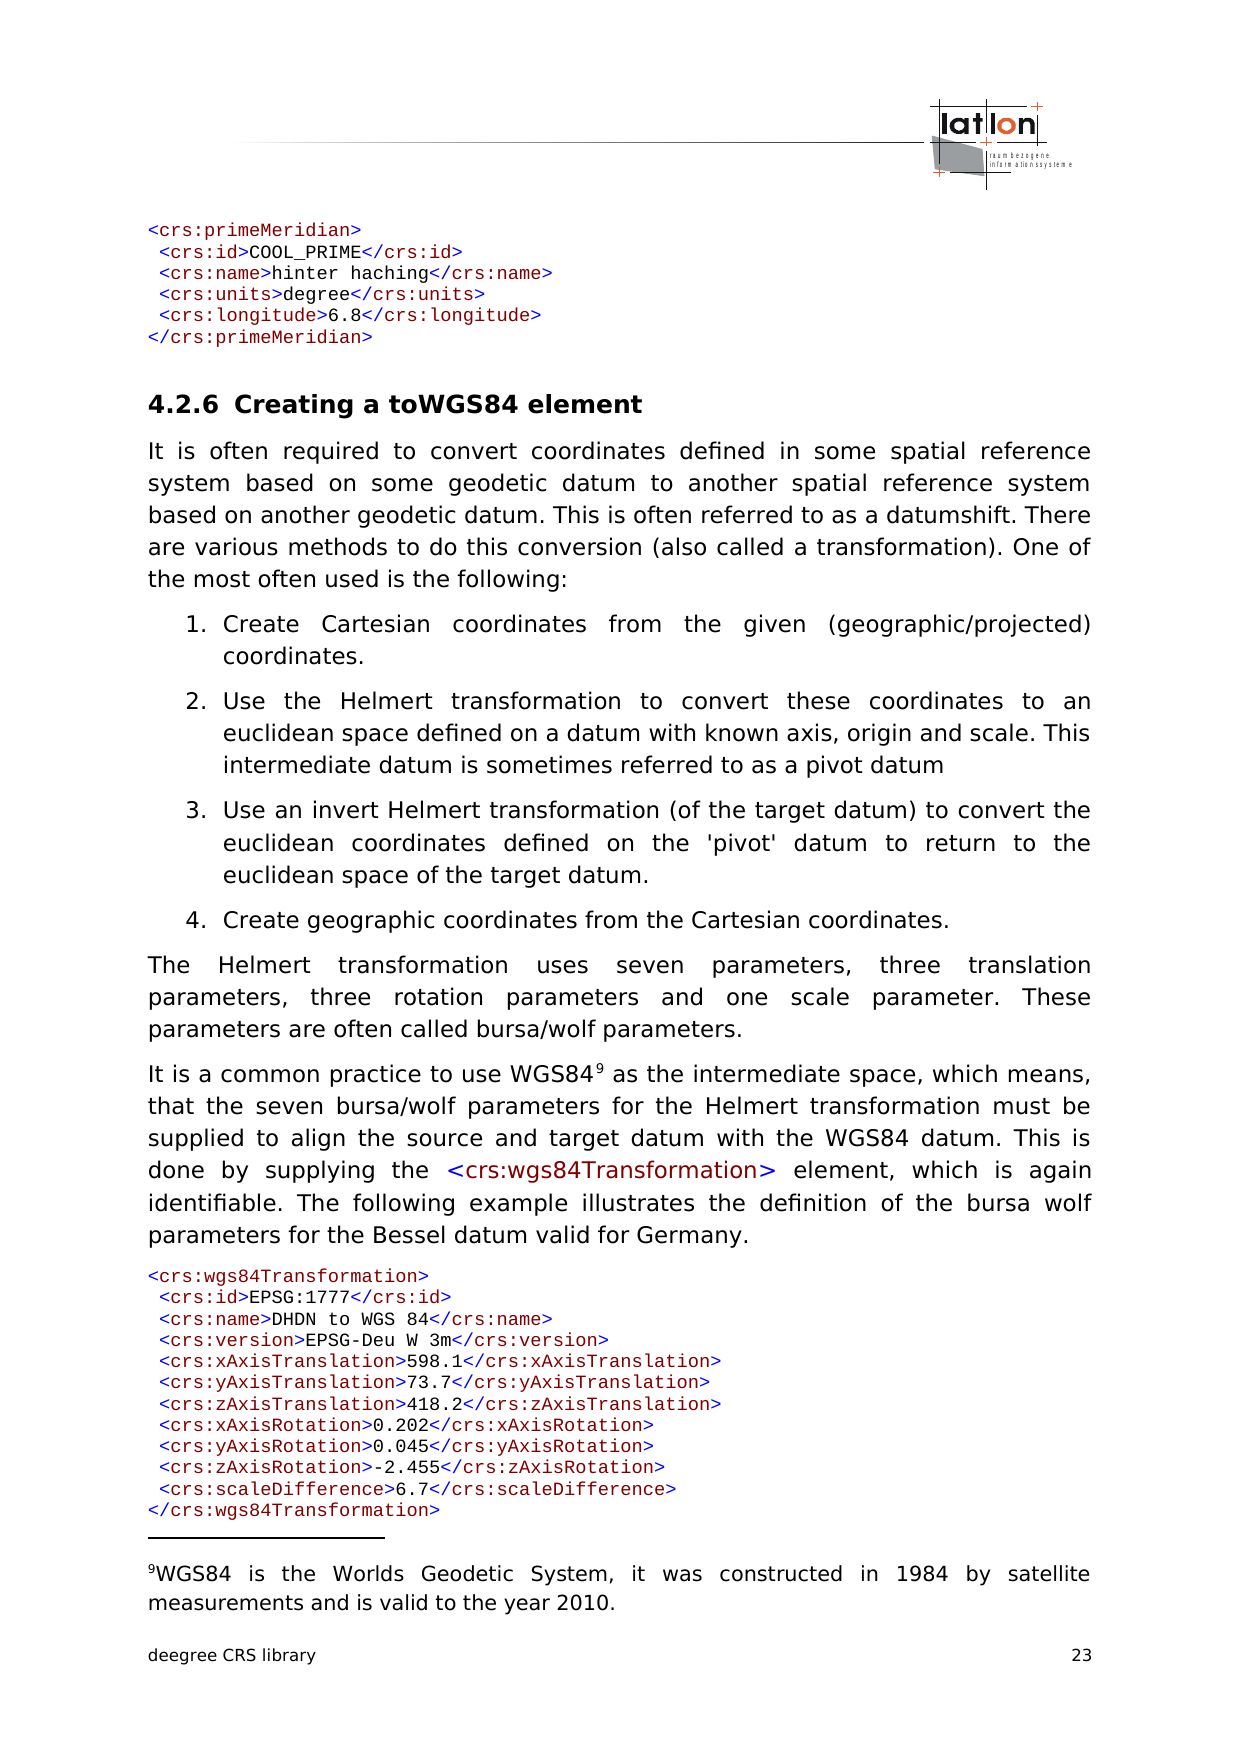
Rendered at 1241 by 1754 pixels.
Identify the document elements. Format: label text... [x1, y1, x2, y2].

text <crs:xAxisRotation>0.202</crs:xAxisRotation> [148, 1416, 1092, 1437]
text <crs:units>degree</crs:units> [148, 285, 1092, 306]
text <crs:longitude>6.8</crs:longitude> [148, 306, 1092, 328]
list Use the Helmert transformation to convert these coordinates to an euclidean space defined on a datum with known axis, origin and scale. This intermediate datum is sometimes referred to as a pivot datum [185, 688, 1092, 779]
text It is a common practice to use WGS84 as the intermediate space, which means, that the seven bursa/wolf parameters for the Helmert transformation must be supplied to align the source and target datum with the WGS84 datum. This is done by supplying the <crs:wgs84Transformation> element, which is again identifiable. The following example illustrates the definition of the bursa wolf parameters for the Bessel datum valid for Germany. [148, 1061, 1092, 1248]
text It is often required to convert coordinates defined in some spatial reference system based on some geodetic datum to another spatial reference system based on another geodetic datum. This is often referred to as a datumshift. There are various methods to do this conversion (also called a transformation). One of the most often used is the following: [148, 438, 1092, 593]
text <crs:yAxisTranslation>73.7</crs:yAxisTranslation> [148, 1373, 1092, 1394]
text <crs:primeMeridian> [148, 221, 1092, 243]
text <crs:wgs84Transformation> [148, 1267, 1092, 1288]
text <crs:name>hinter haching</crs:name> [148, 264, 1092, 285]
list Use an invert Helmert transformation (of the target datum) to convert the euclidean coordinates defined on the 'pivot' datum to return to the euclidean space of the target datum. [185, 798, 1092, 889]
text <crs:zAxisRotation>-2.455</crs:zAxisRotation> [148, 1458, 1092, 1479]
text <crs:id>COOL_PRIME</crs:id> [148, 243, 1092, 264]
text WGS84 is the Worlds Geodetic System, it was constructed in 1984 by satellite measurements and is valid to the year 2010. [148, 1562, 1092, 1615]
text <crs:name>DHDN to WGS 84</crs:name> [148, 1309, 1092, 1331]
text </crs:primeMeridian> [148, 328, 1092, 349]
text <crs:id>EPSG:1777</crs:id> [148, 1288, 1092, 1309]
list Create Cartesian coordinates from the given (geographic/projected) coordinates. [185, 611, 1092, 670]
text </crs:wgs84Transformation> [148, 1501, 1092, 1522]
text <crs:zAxisTranslation>418.2</crs:zAxisTranslation> [148, 1394, 1092, 1416]
text <crs:yAxisRotation>0.045</crs:yAxisRotation> [148, 1437, 1092, 1458]
list Create geographic coordinates from the Cartesian coordinates. [185, 907, 1092, 934]
text <crs:xAxisTranslation>598.1</crs:xAxisTranslation> [148, 1352, 1092, 1373]
text <crs:version>EPSG-Deu W 3m</crs:version> [148, 1331, 1092, 1352]
text The Helmert transformation uses seven parameters, three translation parameters, three rotation parameters and one scale parameter. These parameters are often called bursa/wolf parameters. [148, 952, 1092, 1043]
text <crs:scaleDifference>6.7</crs:scaleDifference> [148, 1479, 1092, 1501]
subtitle Creating a toWGS84 element [148, 390, 1092, 419]
